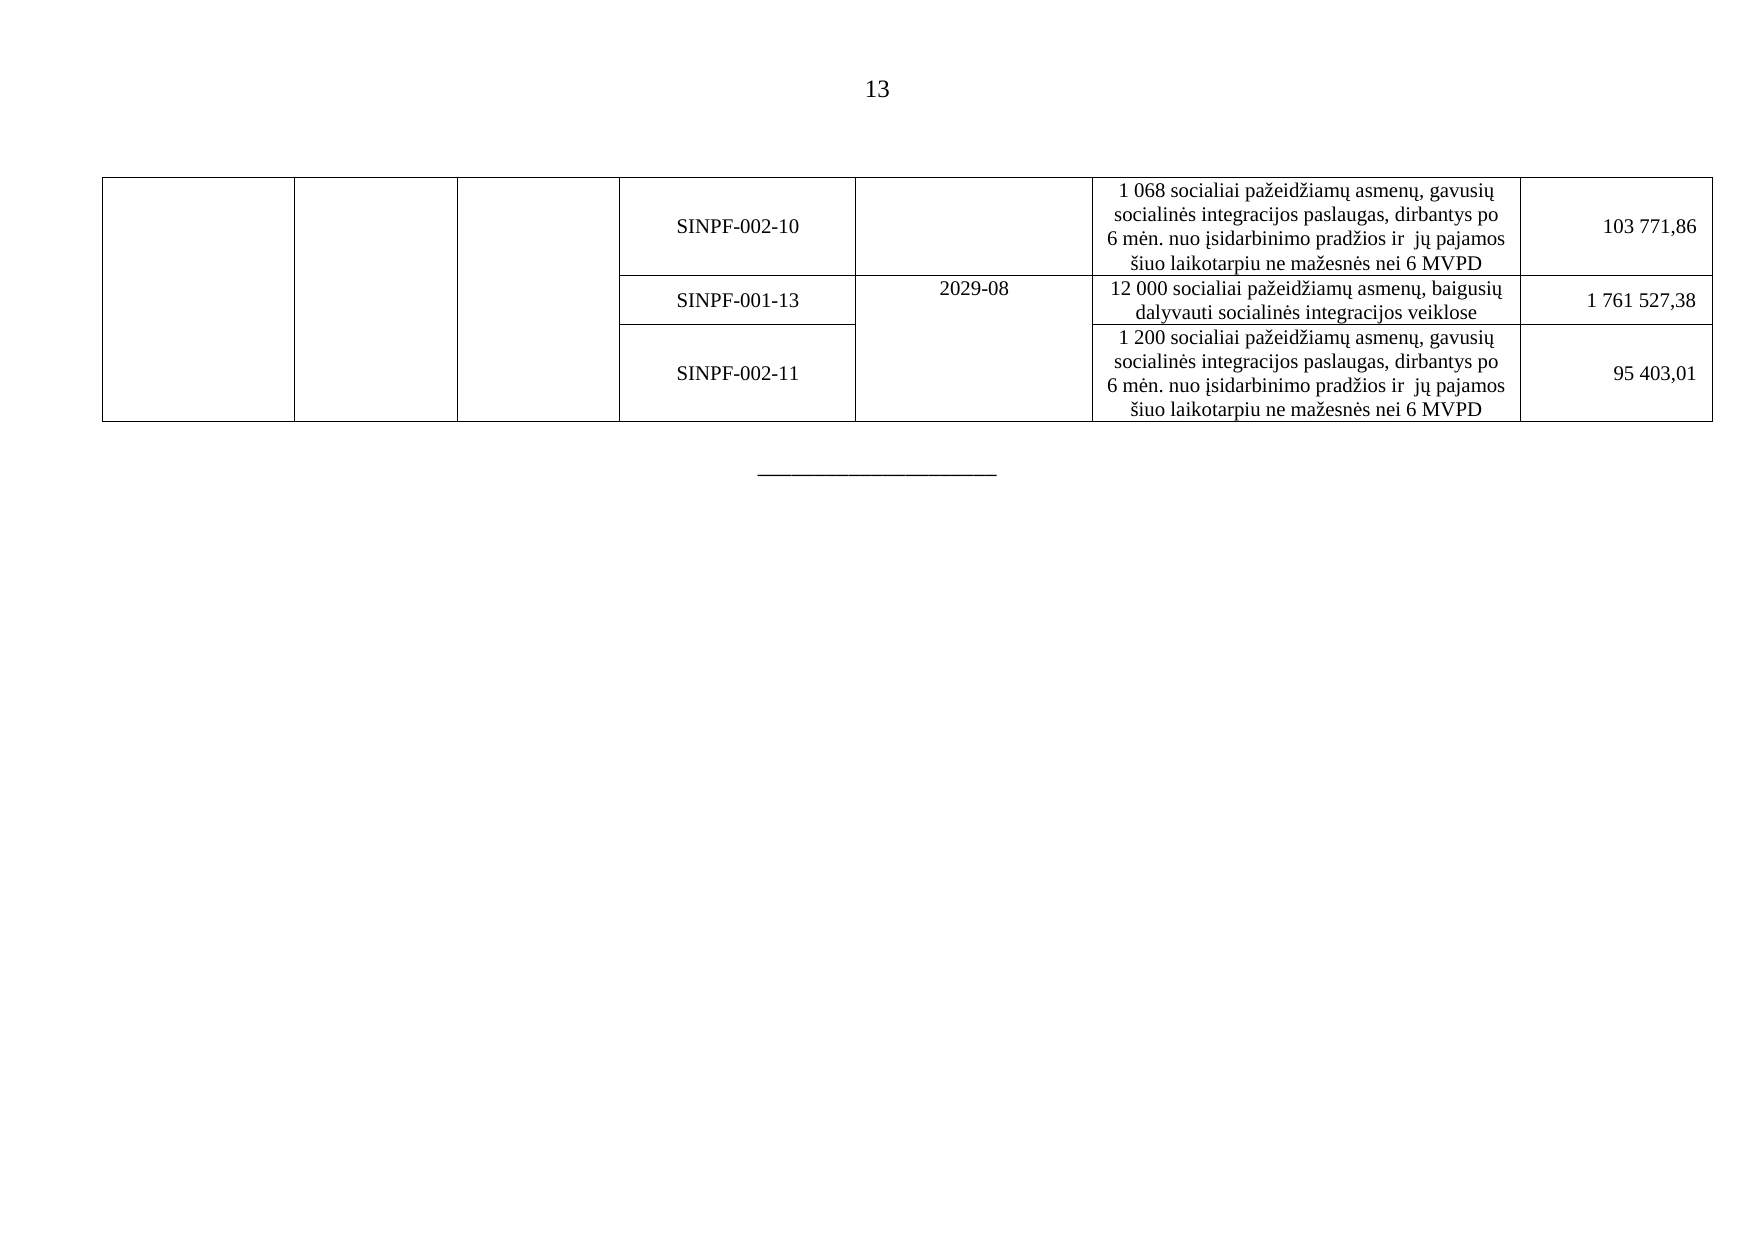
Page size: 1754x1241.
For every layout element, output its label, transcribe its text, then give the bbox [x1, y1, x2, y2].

table_cell 2029-08 [856, 276, 1092, 421]
table_cell 103 771,86 [1521, 178, 1712, 274]
table_cell 1 761 527,38 [1521, 276, 1712, 324]
table_cell SINPF-002-11 [620, 325, 855, 421]
table_cell 1 068 socialiai pažeidžiamų asmenų, gavusių socialinės integracijos paslaugas, dirbantys po 6 mėn. nuo įsidarbinimo pradžios ir jų pajamos šiuo laikotarpiu ne mažesnės nei 6 MVPD [1093, 178, 1520, 274]
text _____________________ [118, 451, 1636, 479]
table_cell [295, 178, 457, 421]
table_cell 1 200 socialiai pažeidžiamų asmenų, gavusių socialinės integracijos paslaugas, dirbantys po 6 mėn. nuo įsidarbinimo pradžios ir jų pajamos šiuo laikotarpiu ne mažesnės nei 6 MVPD [1093, 325, 1520, 421]
table_cell SINPF-001-13 [620, 276, 855, 324]
table_cell 12 000 socialiai pažeidžiamų asmenų, baigusių dalyvauti socialinės integracijos veiklose [1093, 276, 1520, 324]
table_cell 95 403,01 [1521, 325, 1712, 421]
table_cell [458, 178, 619, 421]
table_cell SINPF-002-10 [620, 178, 855, 274]
table_cell [856, 178, 1092, 274]
table_cell [103, 178, 294, 421]
